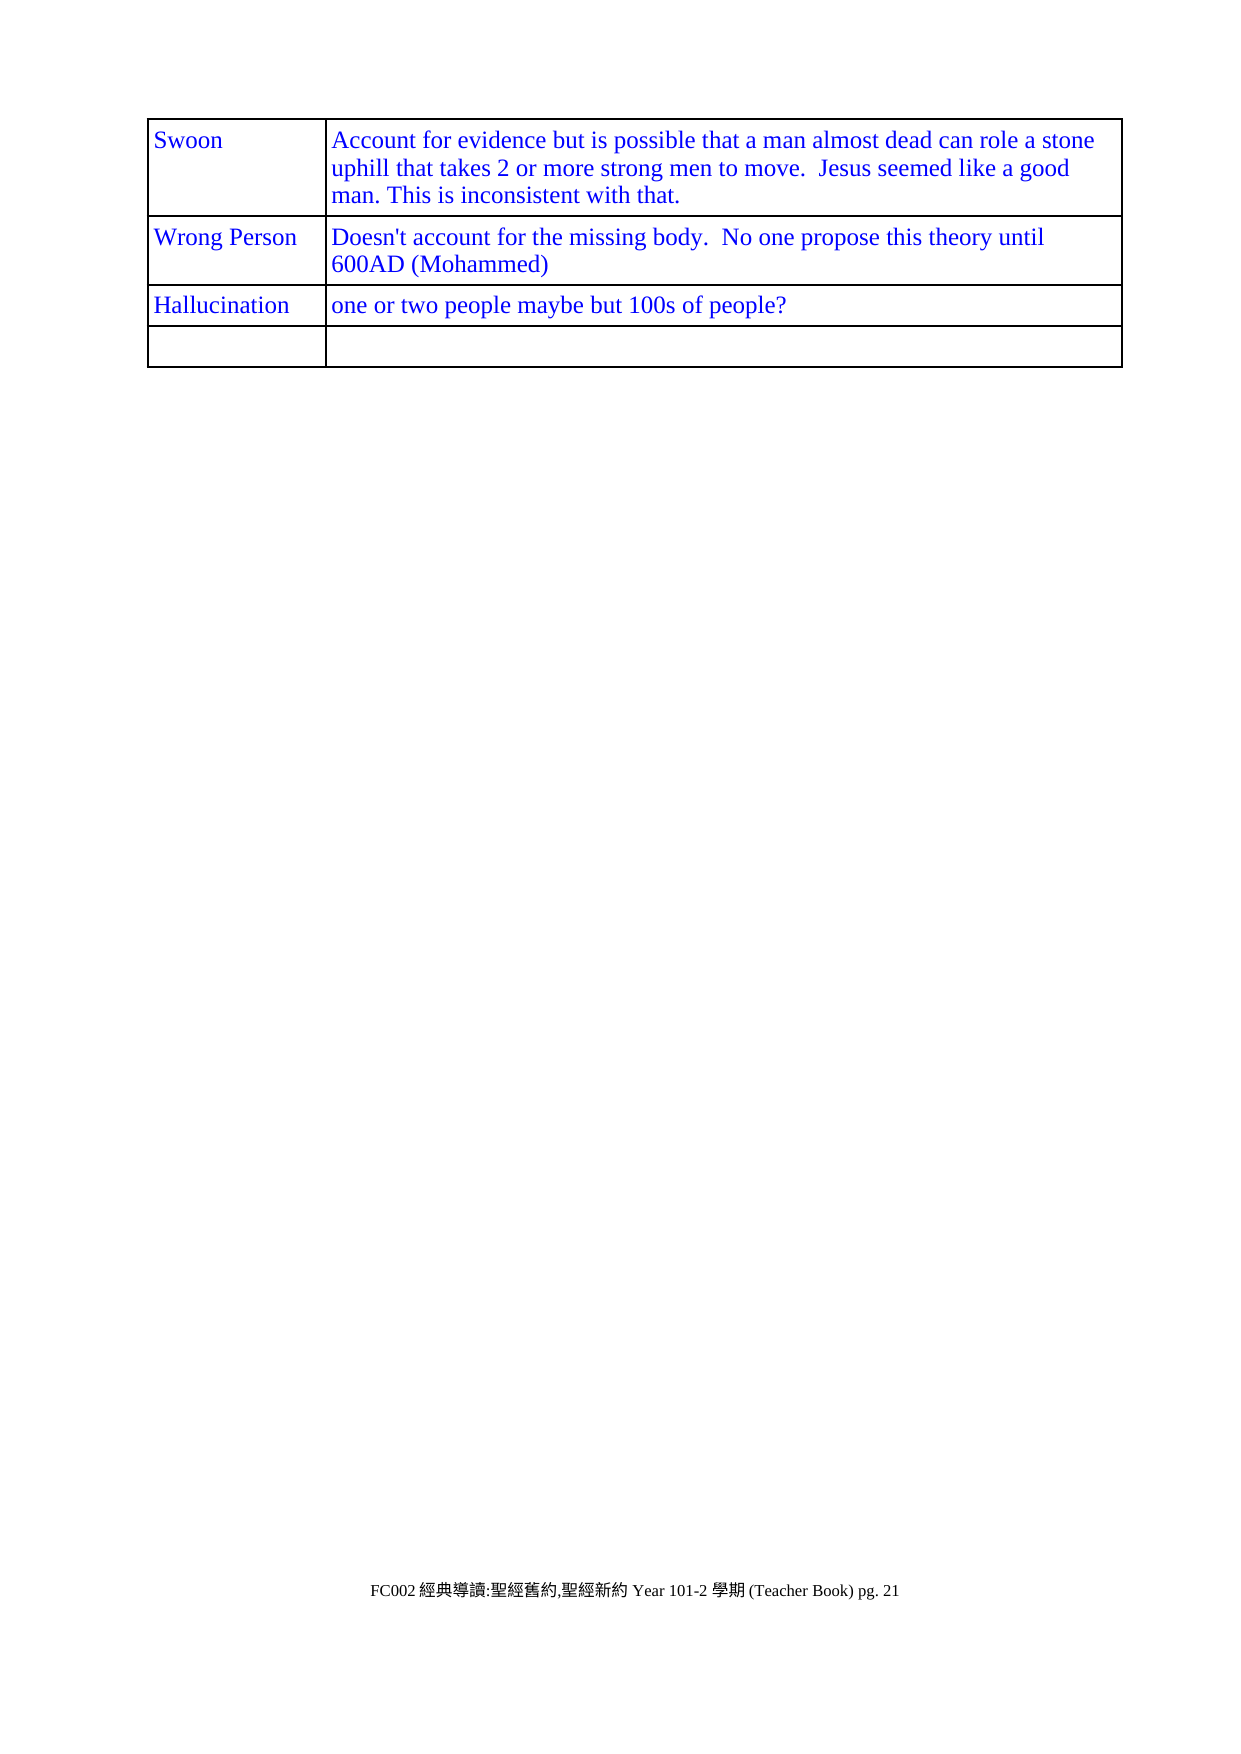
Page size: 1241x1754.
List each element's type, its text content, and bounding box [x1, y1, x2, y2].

table_cell [149, 327, 325, 366]
table_cell Account for evidence but is possible that a man almost dead can role a stone uphill that takes 2 or more strong men to move. Jesus seemed like a good man. This is inconsistent with that. [327, 120, 1121, 215]
table_cell Doesn't account for the missing body. No one propose this theory until 600AD (Mohammed) [327, 217, 1121, 284]
table_cell Wrong Person [149, 217, 325, 284]
table_cell one or two people maybe but 100s of people? [327, 286, 1121, 325]
table_cell [327, 327, 1121, 366]
table_cell Hallucination [149, 286, 325, 325]
table_cell Swoon [149, 120, 325, 215]
